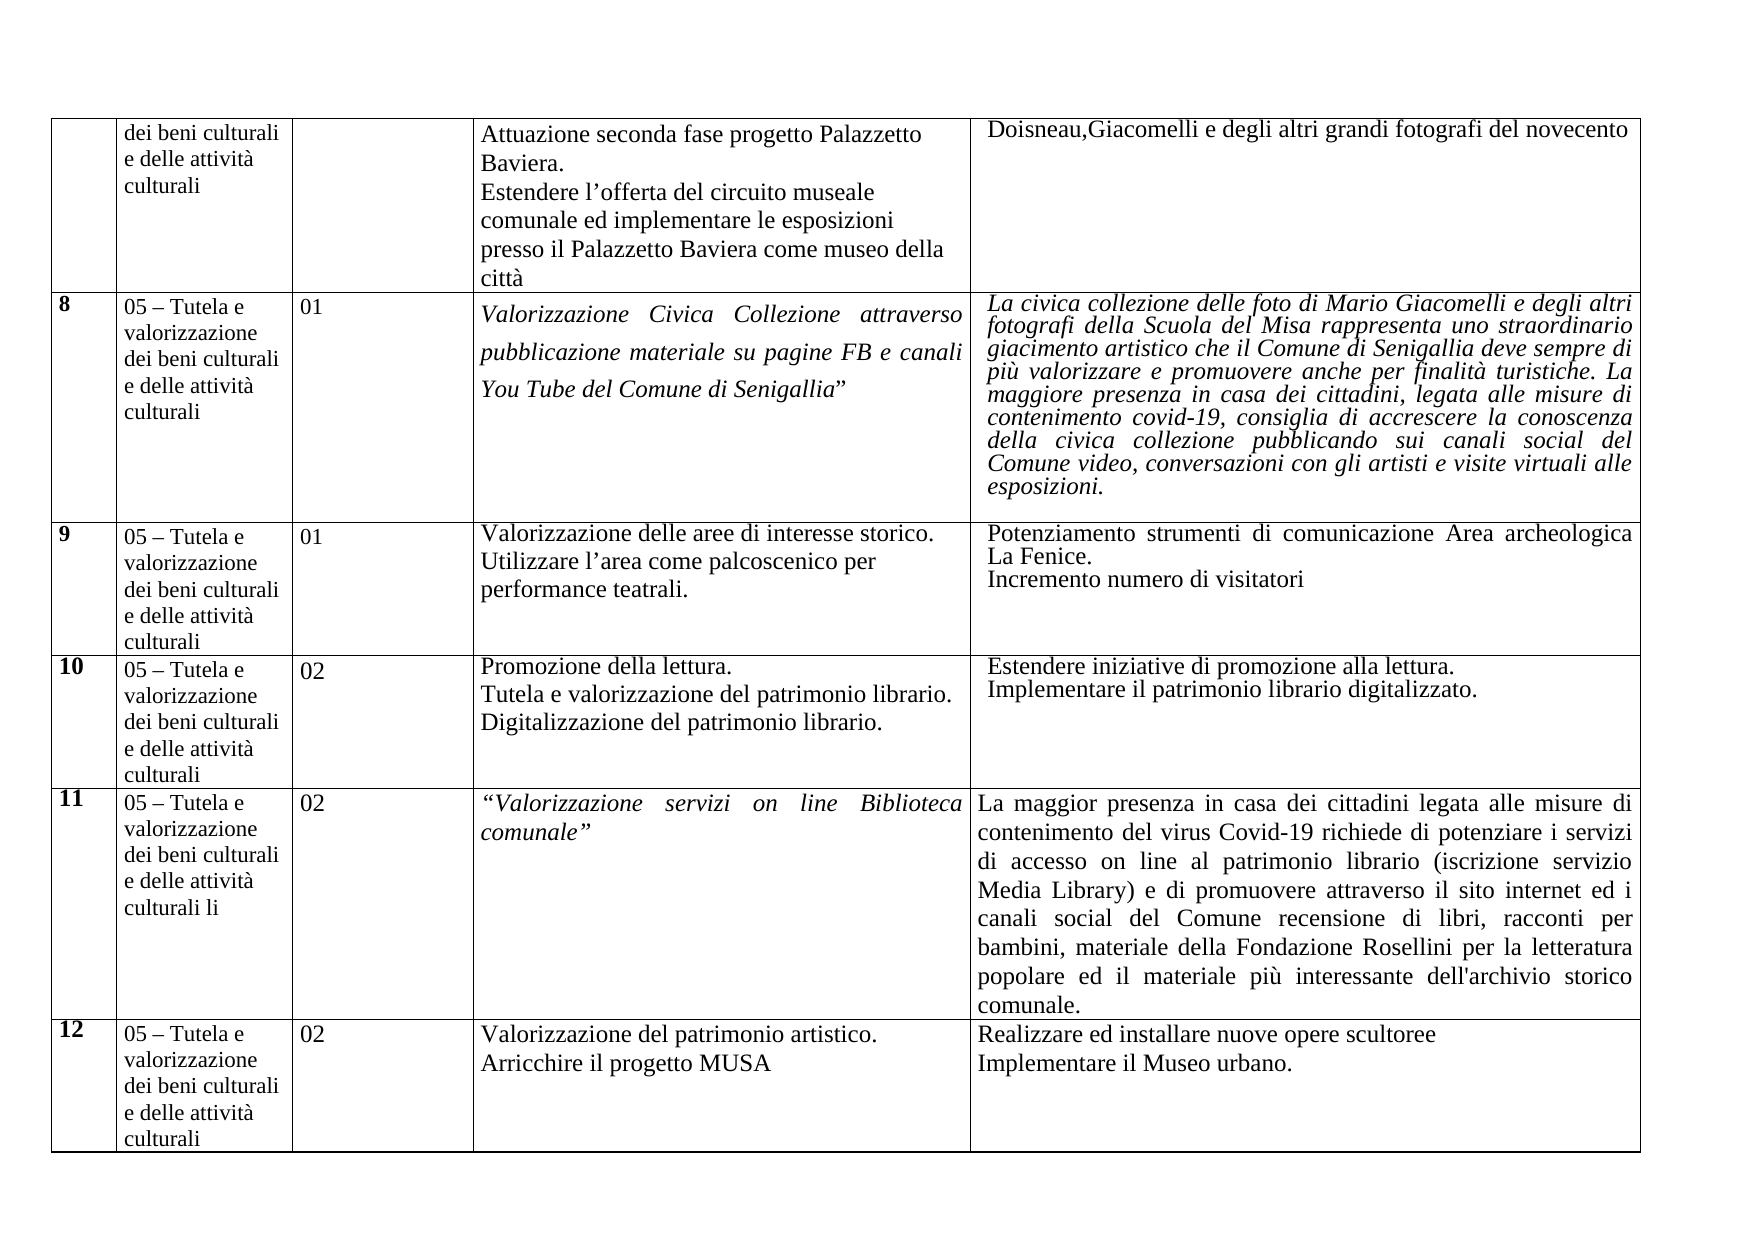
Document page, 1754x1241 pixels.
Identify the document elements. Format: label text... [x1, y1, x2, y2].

table_cell 9 [52, 523, 116, 655]
table_cell 02 [293, 789, 473, 1018]
table_cell 01 [293, 293, 473, 522]
table_cell 11 [52, 789, 116, 1018]
table_cell Promozione della lettura. Tutela e valorizzazione del patrimonio librario. Digitalizzazione del patrimonio librario. [474, 656, 970, 787]
table_cell “Valorizzazione servizi on line Biblioteca comunale” [474, 789, 970, 1018]
table_cell dei beni culturali e delle attività culturali [117, 119, 292, 292]
table_cell 10 [52, 656, 116, 787]
table_cell 12 [52, 1020, 116, 1151]
table_cell 05 – Tutela e valorizzazione dei beni culturali e delle attività culturali [117, 293, 292, 522]
table_cell 02 [293, 1020, 473, 1151]
table_cell 05 – Tutela e valorizzazione dei beni culturali e delle attività culturali [117, 523, 292, 655]
table_cell 05 – Tutela e valorizzazione dei beni culturali e delle attività culturali [117, 1020, 292, 1151]
table_cell La civica collezione delle foto di Mario Giacomelli e degli altri fotografi della Scuola del Misa rappresenta uno straordinario giacimento artistico che il Comune di Senigallia deve sempre di più valorizzare e promuovere anche per finalità turistiche. La maggiore presenza in casa dei cittadini, legata alle misure di contenimento covid-19, consiglia di accrescere la conoscenza della civica collezione pubblicando sui canali social del Comune video, conversazioni con gli artisti e visite virtuali alle esposizioni. [971, 293, 1640, 522]
table_cell [52, 119, 116, 292]
table_cell 05 – Tutela e valorizzazione dei beni culturali e delle attività culturali li [117, 789, 292, 1018]
table_cell 8 [52, 293, 116, 522]
table_cell [293, 119, 473, 292]
table_cell Valorizzazione Civica Collezione attraverso pubblicazione materiale su pagine FB e canali You Tube del Comune di Senigallia” [474, 293, 970, 522]
table_cell La maggior presenza in casa dei cittadini legata alle misure di contenimento del virus Covid-19 richiede di potenziare i servizi di accesso on line al patrimonio librario (iscrizione servizio Media Library) e di promuovere attraverso il sito internet ed i canali social del Comune recensione di libri, racconti per bambini, materiale della Fondazione Rosellini per la letteratura popolare ed il materiale più interessante dell'archivio storico comunale. [971, 789, 1640, 1018]
table_cell Realizzare ed installare nuove opere scultoree Implementare il Museo urbano. [971, 1020, 1640, 1151]
table_cell 05 – Tutela e valorizzazione dei beni culturali e delle attività culturali [117, 656, 292, 787]
table_cell Potenziamento strumenti di comunicazione Area archeologica La Fenice. Incremento numero di visitatori [971, 523, 1640, 655]
table_cell Doisneau,Giacomelli e degli altri grandi fotografi del novecento [971, 119, 1640, 292]
table_cell 02 [293, 656, 473, 787]
table_cell 01 [293, 523, 473, 655]
table_cell Valorizzazione del patrimonio artistico. Arricchire il progetto MUSA [474, 1020, 970, 1151]
table_cell Estendere iniziative di promozione alla lettura. Implementare il patrimonio librario digitalizzato. [971, 656, 1640, 787]
table_cell Valorizzazione delle aree di interesse storico. Utilizzare l’area come palcoscenico per performance teatrali. [474, 523, 970, 655]
table_cell Attuazione seconda fase progetto Palazzetto Baviera. Estendere l’offerta del circuito museale comunale ed implementare le esposizioni presso il Palazzetto Baviera come museo della città [474, 119, 970, 292]
